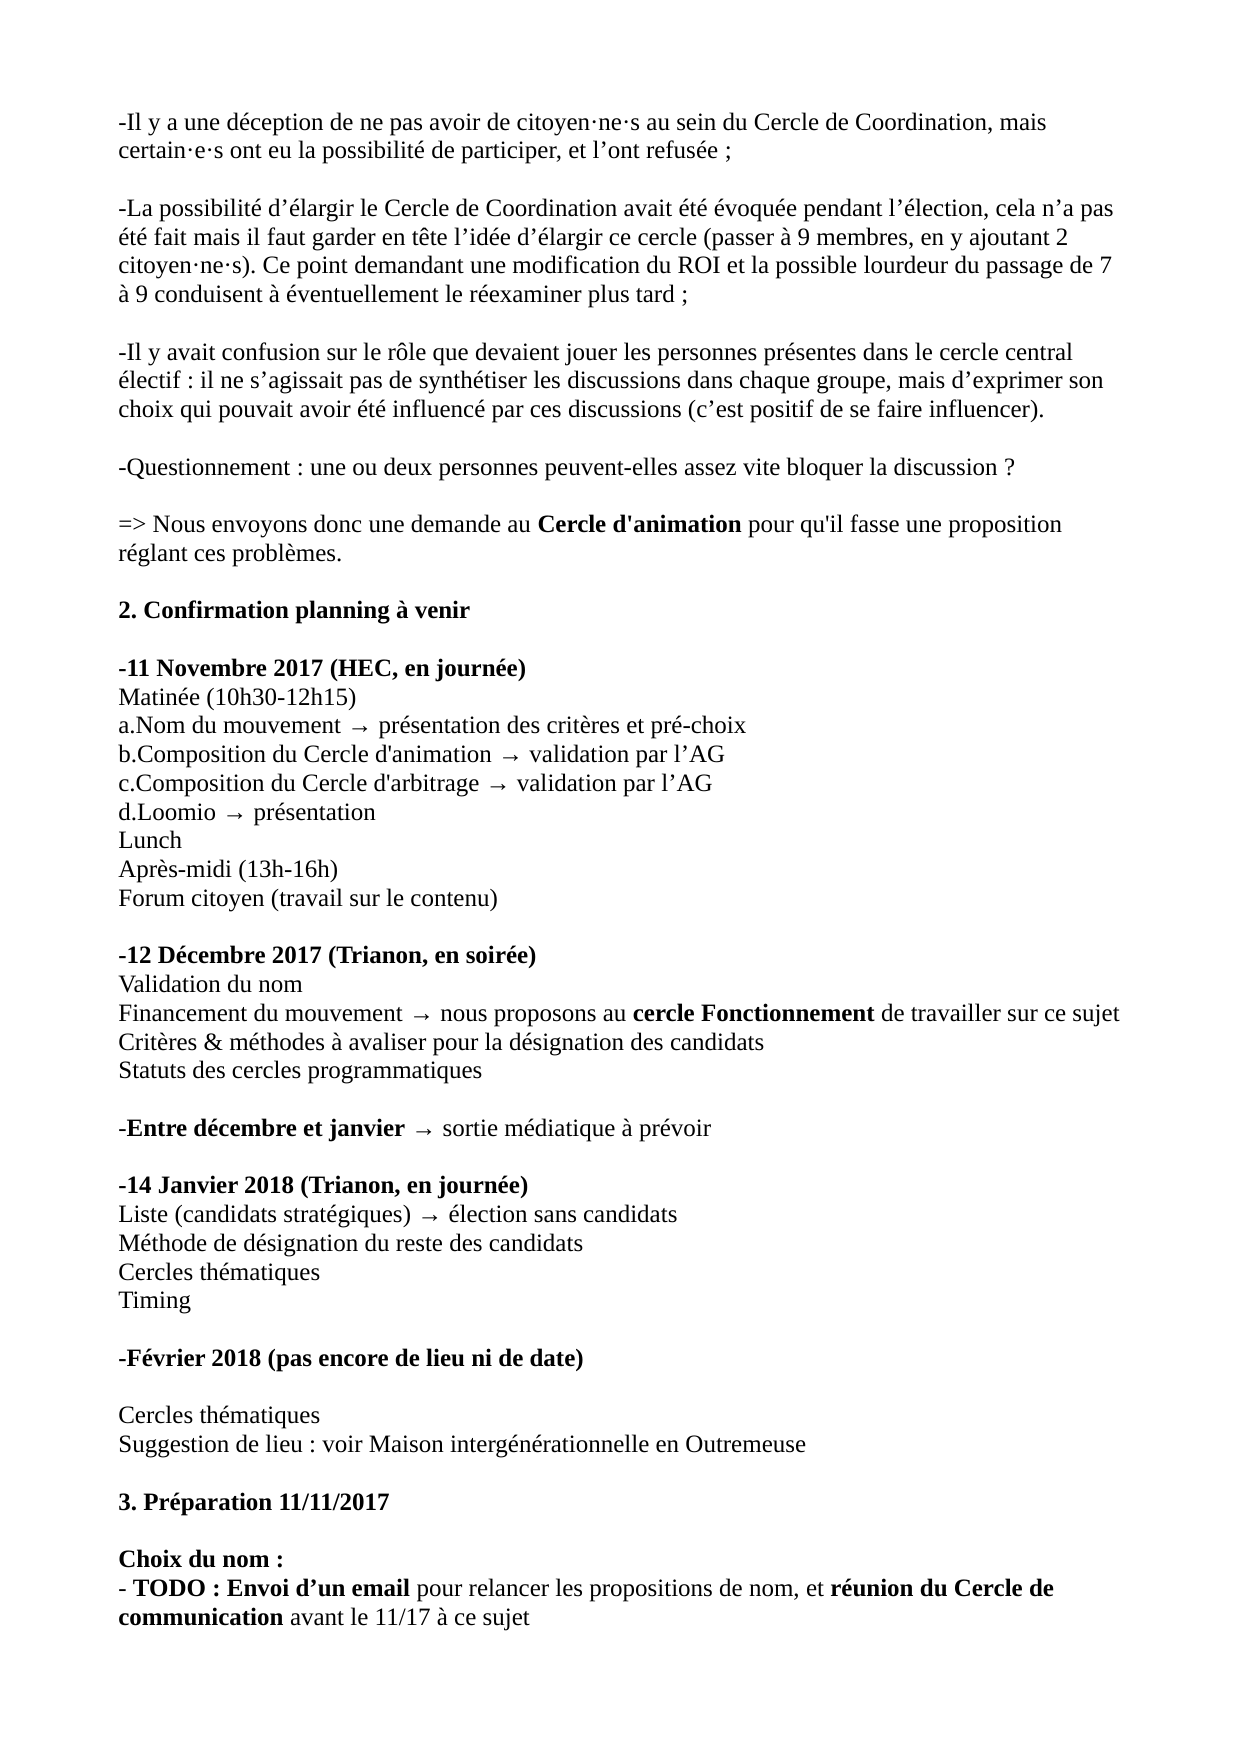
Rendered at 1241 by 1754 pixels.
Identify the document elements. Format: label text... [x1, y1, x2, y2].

text 3. Préparation 11/11/2017 [118, 1487, 1122, 1516]
text Liste (candidats stratégiques) → élection sans candidats [118, 1199, 1122, 1228]
text -Il y a une déception de ne pas avoir de citoyen·ne·s au sein du Cercle de Coordination, mais certain·e·s ont eu la possibilité de participer, et l’ont refusée ; [118, 107, 1122, 164]
text -12 Décembre 2017 (Trianon, en soirée) [118, 941, 1122, 969]
text - TODO : Envoi d’un email pour relancer les propositions de nom, et réunion du Cercle de communication avant le 11/17 à ce sujet [118, 1573, 1122, 1631]
text d.Loomio → présentation [118, 797, 1122, 826]
text Critères & méthodes à avaliser pour la désignation des candidats [118, 1027, 1122, 1056]
text -Entre décembre et janvier → sortie médiatique à prévoir [118, 1113, 1122, 1142]
text Méthode de désignation du reste des candidats [118, 1228, 1122, 1257]
text -Il y avait confusion sur le rôle que devaient jouer les personnes présentes dans le cercle central électif : il ne s’agissait pas de synthétiser les discussions dans chaque groupe, mais d’exprimer son choix qui pouvait avoir été influencé par ces discussions (c’est positif de se faire influencer). [118, 337, 1122, 423]
text 2. Confirmation planning à venir [118, 596, 1122, 624]
text Choix du nom : [118, 1544, 1122, 1573]
text -Questionnement : une ou deux personnes peuvent-elles assez vite bloquer la discussion ? [118, 452, 1122, 481]
text Forum citoyen (travail sur le contenu) [118, 883, 1122, 912]
text Financement du mouvement → nous proposons au cercle Fonctionnement de travailler sur ce sujet [118, 998, 1122, 1027]
text Timing [118, 1286, 1122, 1314]
text Cercles thématiques [118, 1257, 1122, 1286]
text c.Composition du Cercle d'arbitrage → validation par l’AG [118, 768, 1122, 797]
text -Février 2018 (pas encore de lieu ni de date) [118, 1343, 1122, 1372]
text Après-midi (13h-16h) [118, 854, 1122, 883]
text Matinée (10h30-12h15) [118, 682, 1122, 711]
text Validation du nom [118, 969, 1122, 998]
text Cercles thématiques [118, 1401, 1122, 1429]
text b.Composition du Cercle d'animation → validation par l’AG [118, 739, 1122, 768]
text Statuts des cercles programmatiques [118, 1056, 1122, 1084]
text Lunch [118, 826, 1122, 854]
text a.Nom du mouvement → présentation des critères et pré-choix [118, 711, 1122, 739]
text -La possibilité d’élargir le Cercle de Coordination avait été évoquée pendant l’élection, cela n’a pas été fait mais il faut garder en tête l’idée d’élargir ce cercle (passer à 9 membres, en y ajoutant 2 citoyen·ne·s). Ce point demandant une modification du ROI et la possible lourdeur du passage de 7 à 9 conduisent à éventuellement le réexaminer plus tard ; [118, 193, 1122, 308]
text -11 Novembre 2017 (HEC, en journée) [118, 653, 1122, 682]
text -14 Janvier 2018 (Trianon, en journée) [118, 1171, 1122, 1199]
text => Nous envoyons donc une demande au Cercle d'animation pour qu'il fasse une proposition réglant ces problèmes. [118, 509, 1122, 567]
text Suggestion de lieu : voir Maison intergénérationnelle en Outremeuse [118, 1429, 1122, 1458]
